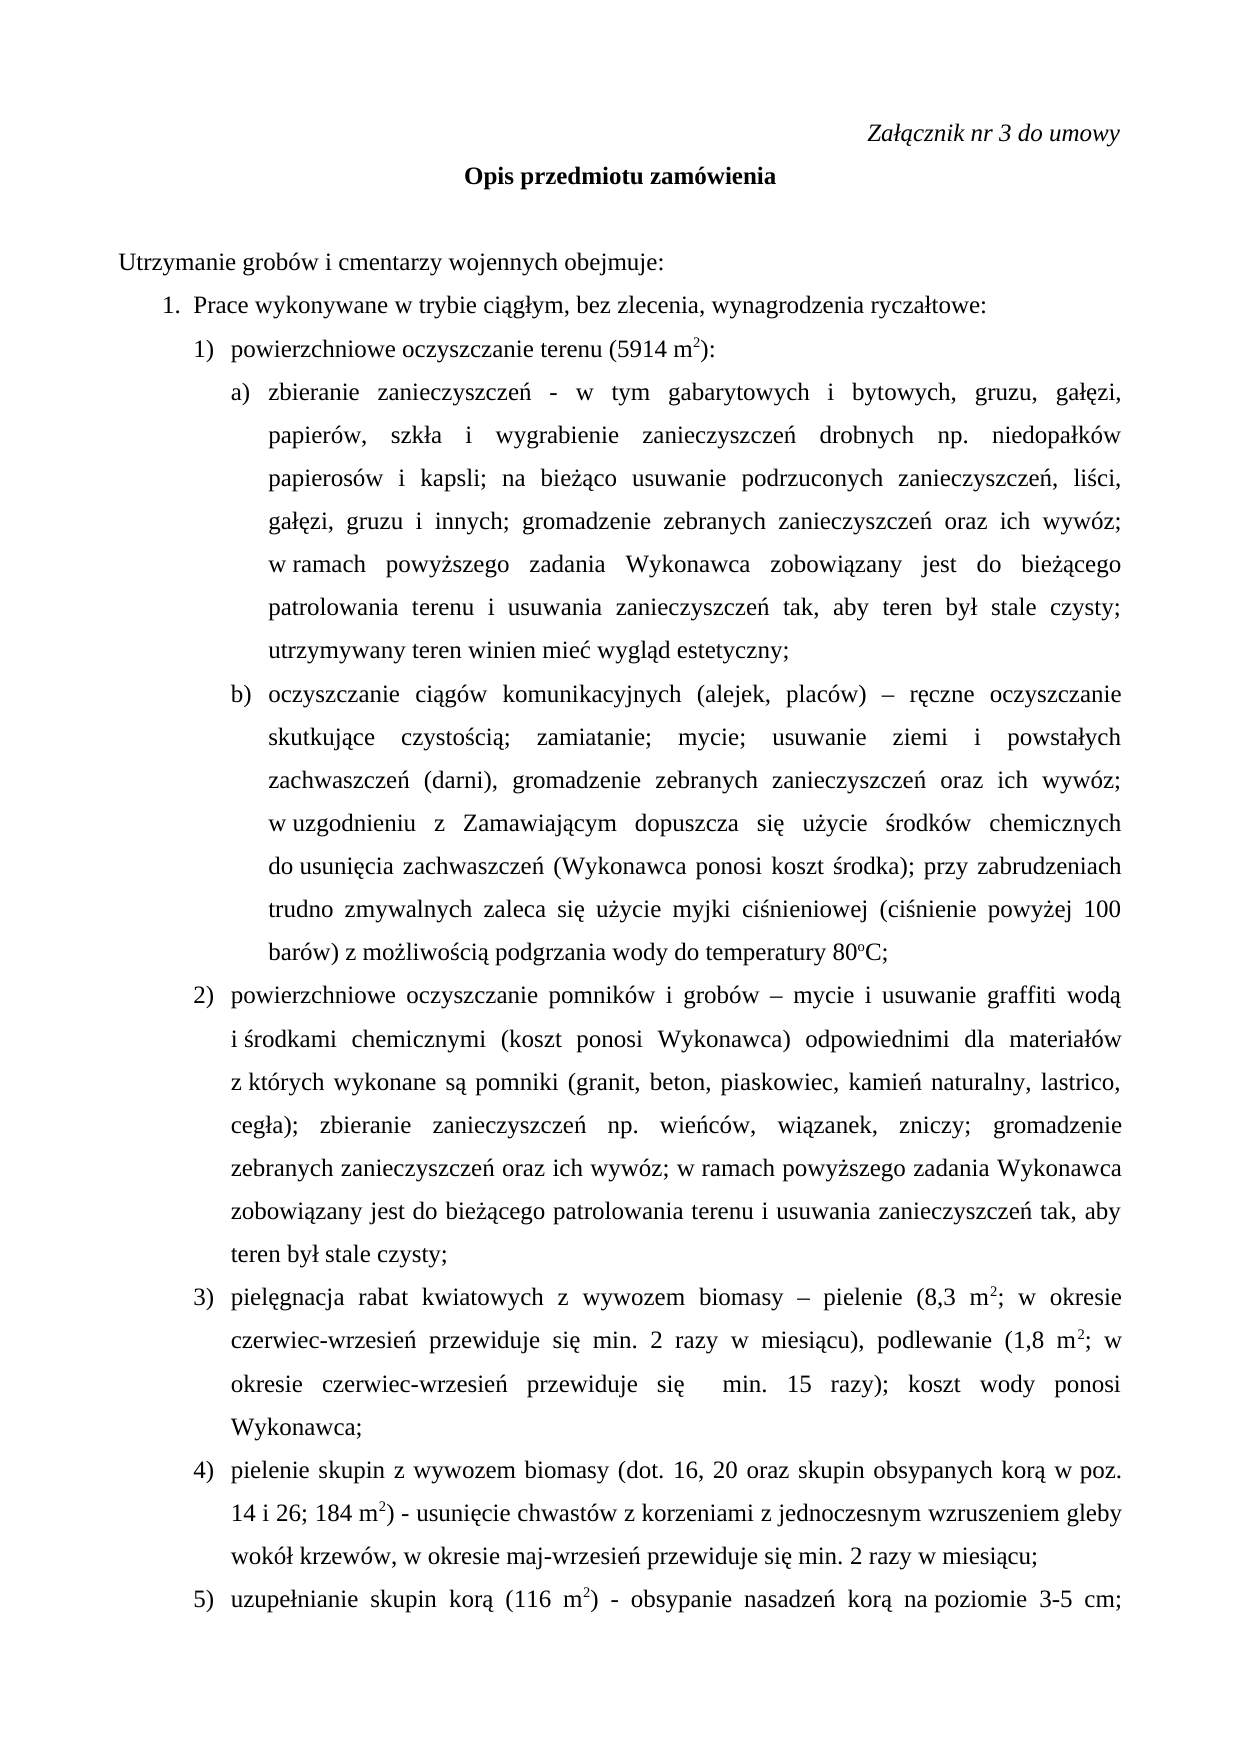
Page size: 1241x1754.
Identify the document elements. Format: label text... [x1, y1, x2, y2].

text Utrzymanie grobów i cmentarzy wojennych obejmuje: [118, 247, 1122, 276]
text Opis przedmiotu zamówienia [118, 161, 1122, 190]
text Załącznik nr 3 do umowy [118, 118, 1122, 147]
list pielęgnacja rabat kwiatowych z wywozem biomasy – pielenie (8,3 m2; w okresie czerwiec-wrzesień przewiduje się min. 2 razy w miesiącu), podlewanie (1,8 m2; w okresie czerwiec-wrzesień przewiduje się min. 15 razy); koszt wody ponosi Wykonawca; [193, 1282, 1122, 1441]
list oczyszczanie ciągów komunikacyjnych (alejek, placów) – ręczne oczyszczanie skutkujące czystością; zamiatanie; mycie; usuwanie ziemi i powstałych zachwaszczeń (darni), gromadzenie zebranych zanieczyszczeń oraz ich wywóz; w uzgodnieniu z Zamawiającym dopuszcza się użycie środków chemicznych do usunięcia zachwaszczeń (Wykonawca ponosi koszt środka); przy zabrudzeniach trudno zmywalnych zaleca się użycie myjki ciśnieniowej (ciśnienie powyżej 100 barów) z możliwością podgrzania wody do temperatury 80oC; [231, 679, 1122, 966]
list Prace wykonywane w trybie ciągłym, bez zlecenia, wynagrodzenia ryczałtowe: [156, 291, 1122, 319]
list pielenie skupin z wywozem biomasy (dot. 16, 20 oraz skupin obsypanych korą w poz. 14 i 26; 184 m2) - usunięcie chwastów z korzeniami z jednoczesnym wzruszeniem gleby wokół krzewów, w okresie maj-wrzesień przewiduje się min. 2 razy w miesiącu; [193, 1455, 1122, 1570]
list powierzchniowe oczyszczanie pomników i grobów – mycie i usuwanie graffiti wodą i środkami chemicznymi (koszt ponosi Wykonawca) odpowiednimi dla materiałów z których wykonane są pomniki (granit, beton, piaskowiec, kamień naturalny, lastrico, cegła); zbieranie zanieczyszczeń np. wieńców, wiązanek, zniczy; gromadzenie zebranych zanieczyszczeń oraz ich wywóz; w ramach powyższego zadania Wykonawca zobowiązany jest do bieżącego patrolowania terenu i usuwania zanieczyszczeń tak, aby teren był stale czysty; [193, 981, 1122, 1268]
list zbieranie zanieczyszczeń - w tym gabarytowych i bytowych, gruzu, gałęzi, papierów, szkła i wygrabienie zanieczyszczeń drobnych np. niedopałków papierosów i kapsli; na bieżąco usuwanie podrzuconych zanieczyszczeń, liści, gałęzi, gruzu i innych; gromadzenie zebranych zanieczyszczeń oraz ich wywóz; w ramach powyższego zadania Wykonawca zobowiązany jest do bieżącego patrolowania terenu i usuwania zanieczyszczeń tak, aby teren był stale czysty; utrzymywany teren winien mieć wygląd estetyczny; [231, 377, 1122, 664]
list powierzchniowe oczyszczanie terenu (5914 m2): [193, 334, 1122, 362]
list uzupełnianie skupin korą (116 m2) - obsypanie nasadzeń korą na poziomie 3-5 cm; [193, 1584, 1122, 1613]
